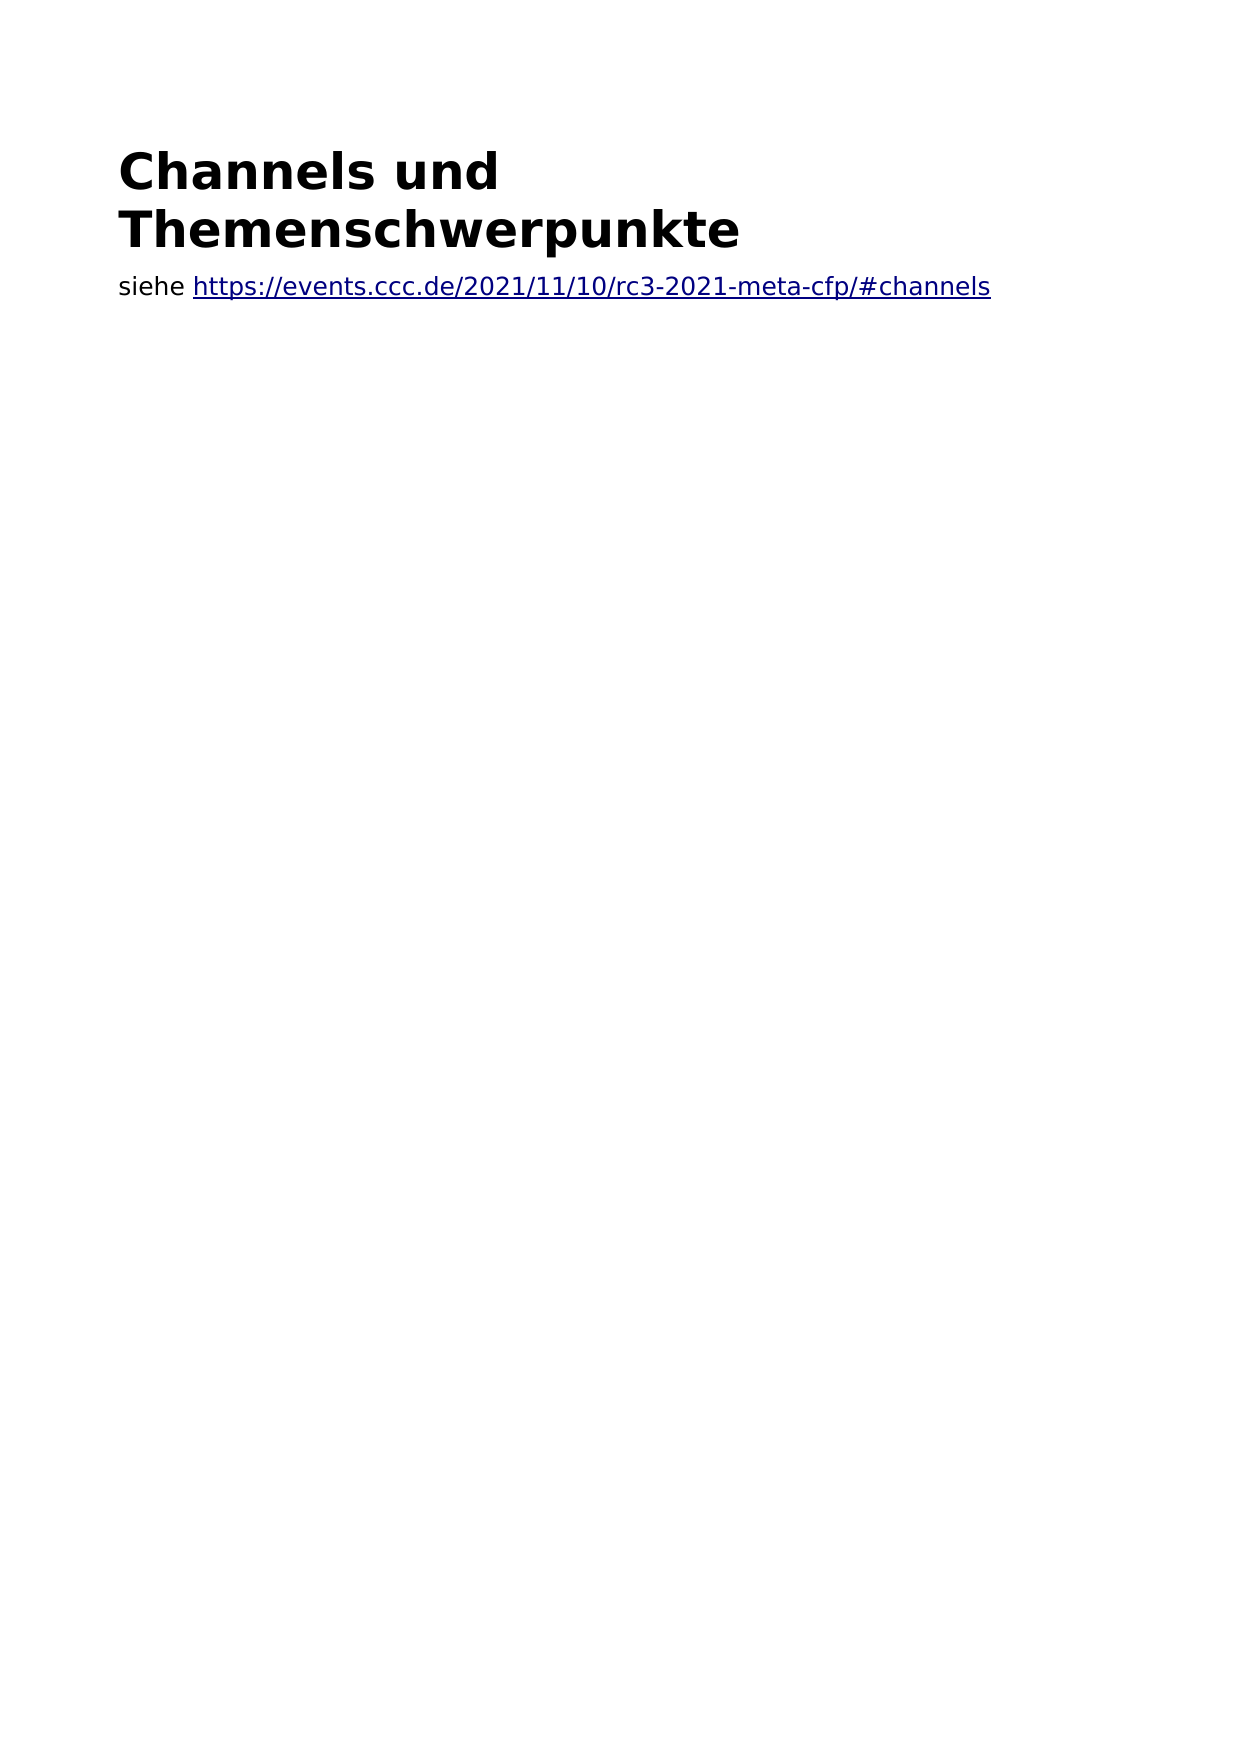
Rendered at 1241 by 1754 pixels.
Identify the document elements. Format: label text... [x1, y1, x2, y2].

text siehe https://events.ccc.de/2021/11/10/rc3-2021-meta-cfp/#channels [118, 272, 1122, 301]
subtitle Channels und Themenschwerpunkte [118, 143, 1122, 259]
